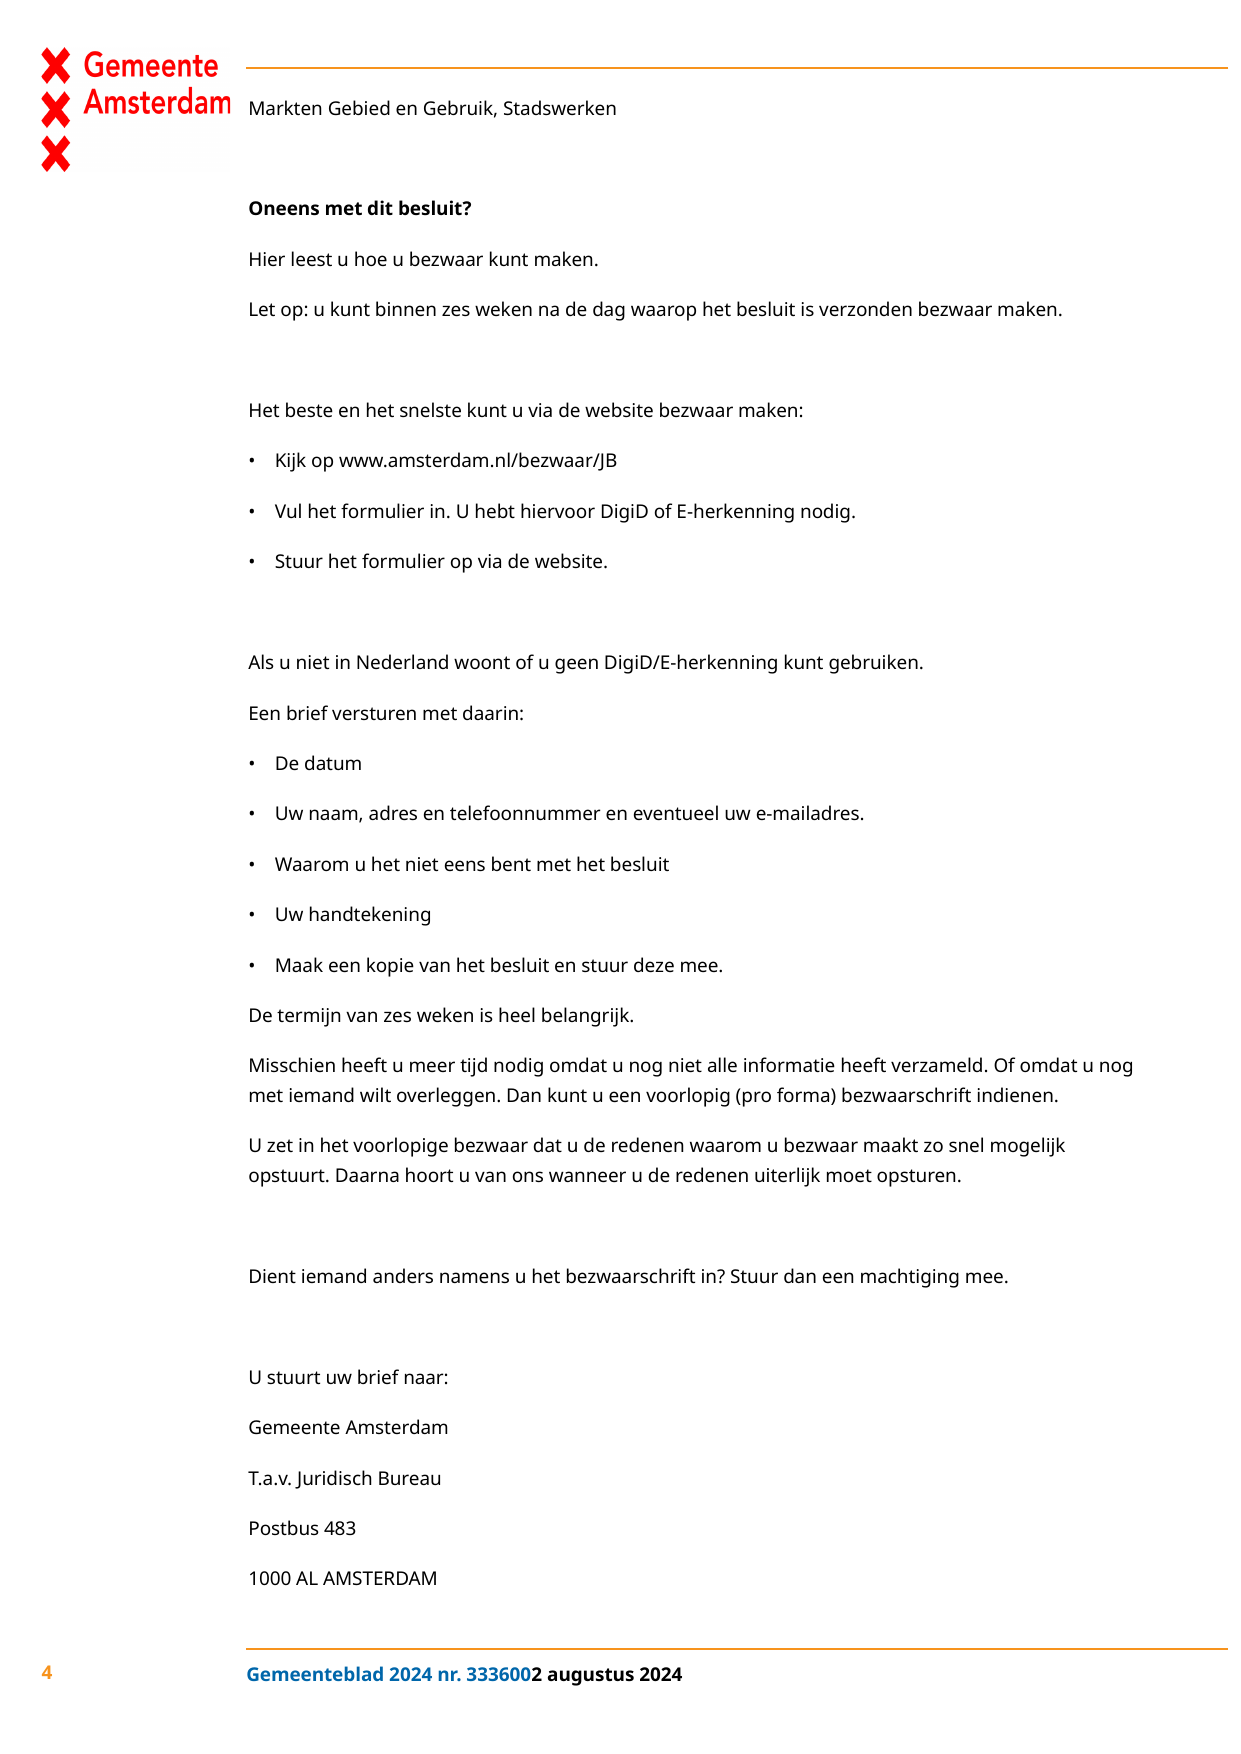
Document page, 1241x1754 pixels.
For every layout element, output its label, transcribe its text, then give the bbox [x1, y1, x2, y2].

text T.a.v. Juridisch Bureau [248, 1465, 1152, 1491]
text Hier leest u hoe u bezwaar kunt maken. [248, 246, 1152, 272]
text Gemeente Amsterdam [248, 1414, 1152, 1440]
text Oneens met dit besluit? [248, 196, 1152, 221]
text • Stuur het formulier op via de website. [248, 548, 1152, 574]
text • Vul het formulier in. U hebt hiervoor DigiD of E-herkenning nodig. [248, 498, 1152, 524]
text Als u niet in Nederland woont of u geen DigiD/E-herkenning kunt gebruiken. [248, 649, 1152, 675]
text • Maak een kopie van het besluit en stuur deze mee. [248, 952, 1152, 978]
text Postbus 483 [248, 1515, 1152, 1541]
text • Kijk op www.amsterdam.nl/bezwaar/JB [248, 448, 1152, 473]
text Het beste en het snelste kunt u via de website bezwaar maken: [248, 397, 1152, 423]
text • Waarom u het niet eens bent met het besluit [248, 851, 1152, 877]
text U zet in het voorlopige bezwaar dat u de redenen waarom u bezwaar maakt zo snel mogelijk opstuurt. Daarna hoort u van ons wanneer u de redenen uiterlijk moet opsturen. [248, 1133, 1152, 1188]
text Een brief versturen met daarin: [248, 700, 1152, 726]
text 1000 AL AMSTERDAM [248, 1566, 1152, 1591]
text • Uw naam, adres en telefoonnummer en eventueel uw e-mailadres. [248, 801, 1152, 826]
text Markten Gebied en Gebruik, Stadswerken [248, 95, 1152, 121]
picture [41, 47, 231, 172]
text Misschien heeft u meer tijd nodig omdat u nog niet alle informatie heeft verzameld. Of omdat u nog met iemand wilt overleggen. Dan kunt u een voorlopig (pro forma) bezwaarschrift indienen. [248, 1053, 1152, 1108]
text U stuurt uw brief naar: [248, 1364, 1152, 1390]
text • Uw handtekening [248, 901, 1152, 927]
text • De datum [248, 750, 1152, 776]
text Let op: u kunt binnen zes weken na de dag waarop het besluit is verzonden bezwaar maken. [248, 296, 1152, 322]
text Dient iemand anders namens u het bezwaarschrift in? Stuur dan een machtiging mee. [248, 1263, 1152, 1289]
text De termijn van zes weken is heel belangrijk. [248, 1002, 1152, 1028]
